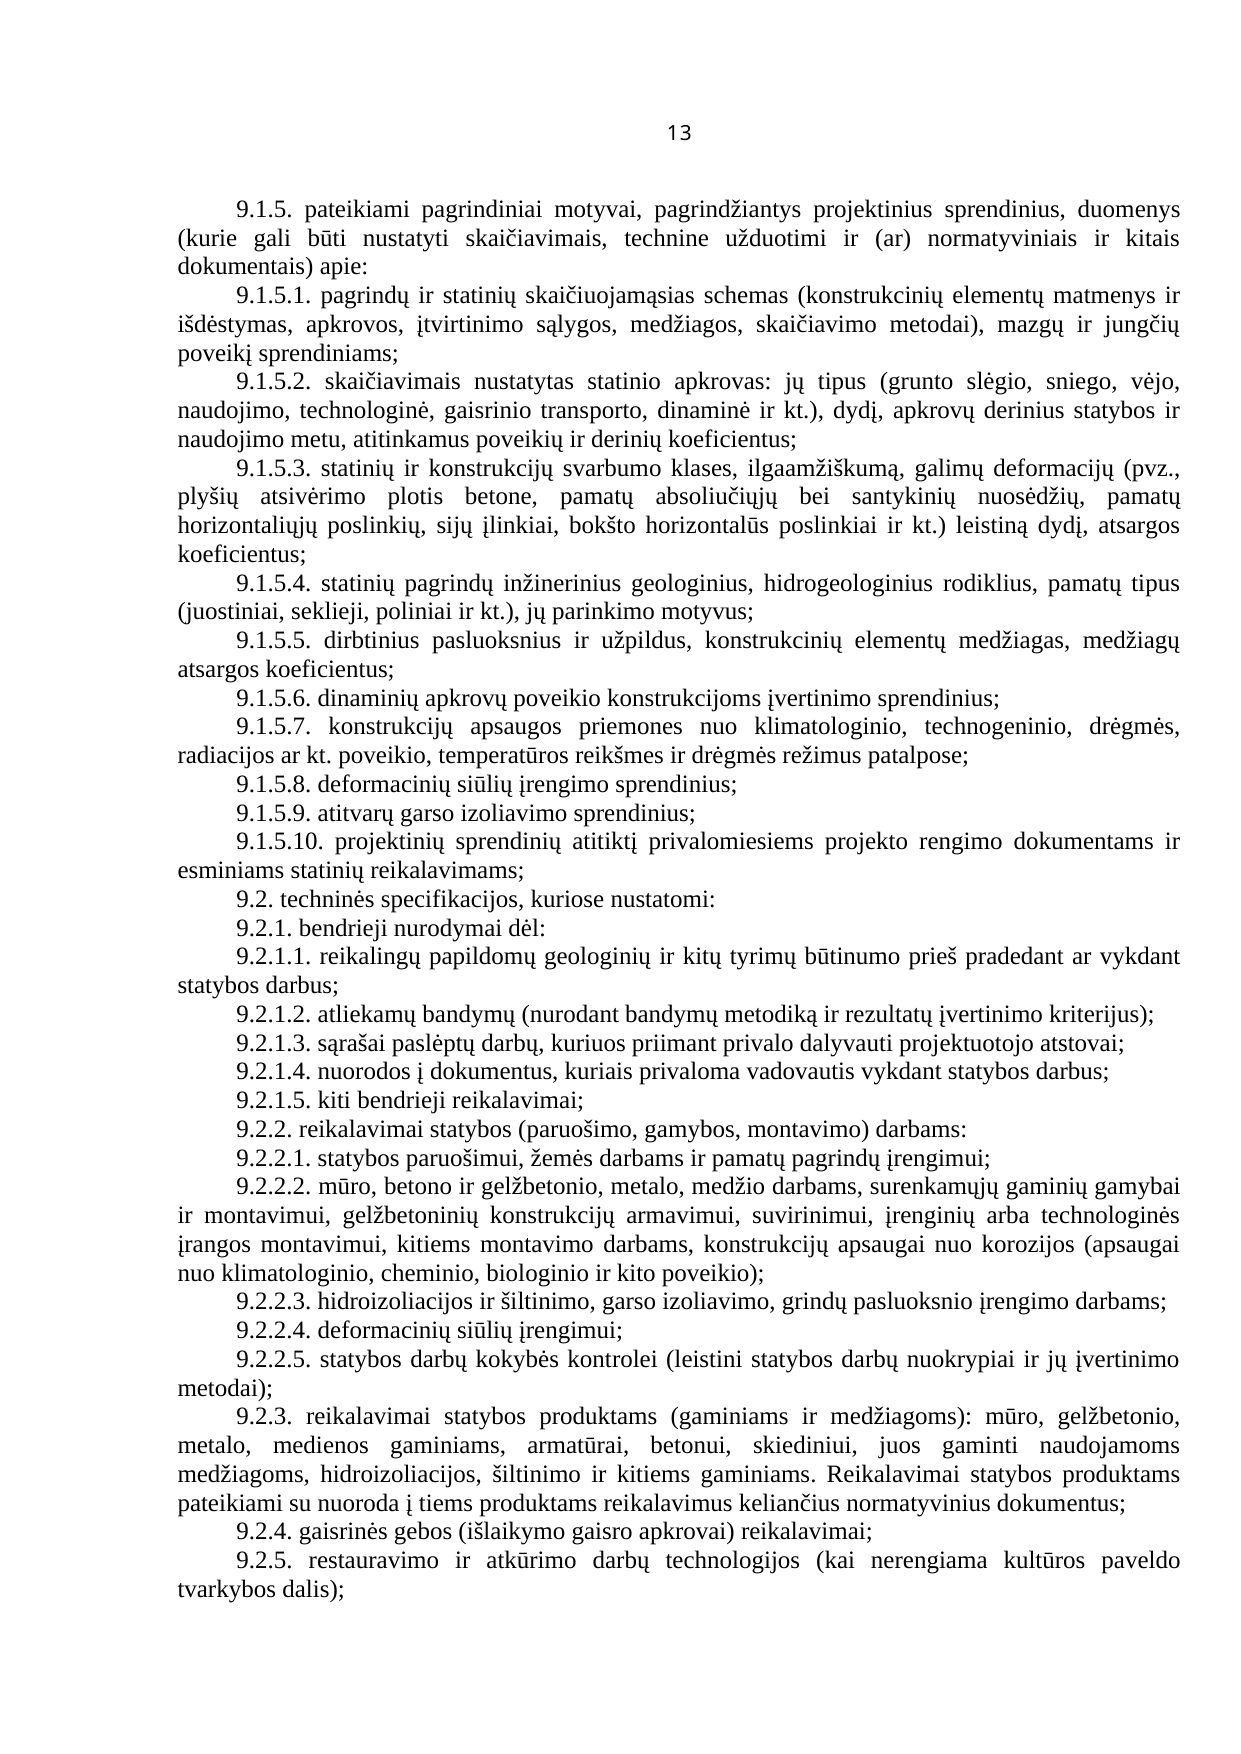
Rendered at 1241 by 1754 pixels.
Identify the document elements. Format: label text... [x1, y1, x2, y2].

text 9.2.1.3. sąrašai paslėptų darbų, kuriuos priimant privalo dalyvauti projektuotojo atstovai; [177, 1028, 1181, 1056]
text 9.2.4. gaisrinės gebos (išlaikymo gaisro apkrovai) reikalavimai; [177, 1516, 1181, 1545]
text 9.2.5. restauravimo ir atkūrimo darbų technologijos (kai nerengiama kultūros paveldo tvarkybos dalis); [177, 1545, 1181, 1603]
text 9.2.2.4. deformacinių siūlių įrengimui; [177, 1315, 1181, 1344]
text 9.2.3. reikalavimai statybos produktams (gaminiams ir medžiagoms): mūro, gelžbetonio, metalo, medienos gaminiams, armatūrai, betonui, skiediniui, juos gaminti naudojamoms medžiagoms, hidroizoliacijos, šiltinimo ir kitiems gaminiams. Reikalavimai statybos produktams pateikiami su nuoroda į tiems produktams reikalavimus keliančius normatyvinius dokumentus; [177, 1401, 1181, 1516]
text 9.2.2.2. mūro, betono ir gelžbetonio, metalo, medžio darbams, surenkamųjų gaminių gamybai ir montavimui, gelžbetoninių konstrukcijų armavimui, suvirinimui, įrenginių arba technologinės įrangos montavimui, kitiems montavimo darbams, konstrukcijų apsaugai nuo korozijos (apsaugai nuo klimatologinio, cheminio, biologinio ir kito poveikio); [177, 1171, 1181, 1286]
text 9.1.5.8. deformacinių siūlių įrengimo sprendinius; [177, 769, 1181, 798]
text 9.1.5. pateikiami pagrindiniai motyvai, pagrindžiantys projektinius sprendinius, duomenys (kurie gali būti nustatyti skaičiavimais, technine užduotimi ir (ar) normatyviniais ir kitais dokumentais) apie: [177, 194, 1181, 280]
text 9.2.1. bendrieji nurodymai dėl: [177, 913, 1181, 941]
text 9.1.5.5. dirbtinius pasluoksnius ir užpildus, konstrukcinių elementų medžiagas, medžiagų atsargos koeficientus; [177, 625, 1181, 683]
text 9.2.1.1. reikalingų papildomų geologinių ir kitų tyrimų būtinumo prieš pradedant ar vykdant statybos darbus; [177, 941, 1181, 999]
text 9.1.5.2. skaičiavimais nustatytas statinio apkrovas: jų tipus (grunto slėgio, sniego, vėjo, naudojimo, technologinė, gaisrinio transporto, dinaminė ir kt.), dydį, apkrovų derinius statybos ir naudojimo metu, atitinkamus poveikių ir derinių koeficientus; [177, 366, 1181, 453]
text 9.2.2.3. hidroizoliacijos ir šiltinimo, garso izoliavimo, grindų pasluoksnio įrengimo darbams; [177, 1286, 1181, 1315]
text 9.1.5.4. statinių pagrindų inžinerinius geologinius, hidrogeologinius rodiklius, pamatų tipus (juostiniai, seklieji, poliniai ir kt.), jų parinkimo motyvus; [177, 568, 1181, 625]
text 9.1.5.1. pagrindų ir statinių skaičiuojamąsias schemas (konstrukcinių elementų matmenys ir išdėstymas, apkrovos, įtvirtinimo sąlygos, medžiagos, skaičiavimo metodai), mazgų ir jungčių poveikį sprendiniams; [177, 280, 1181, 366]
text 9.2. techninės specifikacijos, kuriose nustatomi: [177, 884, 1181, 913]
text 9.2.1.4. nuorodos į dokumentus, kuriais privaloma vadovautis vykdant statybos darbus; [177, 1056, 1181, 1085]
text 9.2.2.1. statybos paruošimui, žemės darbams ir pamatų pagrindų įrengimui; [177, 1143, 1181, 1171]
text 9.2.2.5. statybos darbų kokybės kontrolei (leistini statybos darbų nuokrypiai ir jų įvertinimo metodai); [177, 1344, 1181, 1401]
text 9.1.5.9. atitvarų garso izoliavimo sprendinius; [177, 798, 1181, 826]
text 9.2.2. reikalavimai statybos (paruošimo, gamybos, montavimo) darbams: [177, 1114, 1181, 1143]
text 9.1.5.7. konstrukcijų apsaugos priemones nuo klimatologinio, technogeninio, drėgmės, radiacijos ar kt. poveikio, temperatūros reikšmes ir drėgmės režimus patalpose; [177, 711, 1181, 769]
text 9.1.5.6. dinaminių apkrovų poveikio konstrukcijoms įvertinimo sprendinius; [177, 683, 1181, 711]
text 9.1.5.10. projektinių sprendinių atitiktį privalomiesiems projekto rengimo dokumentams ir esminiams statinių reikalavimams; [177, 826, 1181, 884]
text 9.2.1.5. kiti bendrieji reikalavimai; [177, 1085, 1181, 1114]
text 9.2.1.2. atliekamų bandymų (nurodant bandymų metodiką ir rezultatų įvertinimo kriterijus); [177, 999, 1181, 1028]
text 9.1.5.3. statinių ir konstrukcijų svarbumo klases, ilgaamžiškumą, galimų deformacijų (pvz., plyšių atsivėrimo plotis betone, pamatų absoliučiųjų bei santykinių nuosėdžių, pamatų horizontaliųjų poslinkių, sijų įlinkiai, bokšto horizontalūs poslinkiai ir kt.) leistiną dydį, atsargos koeficientus; [177, 453, 1181, 568]
